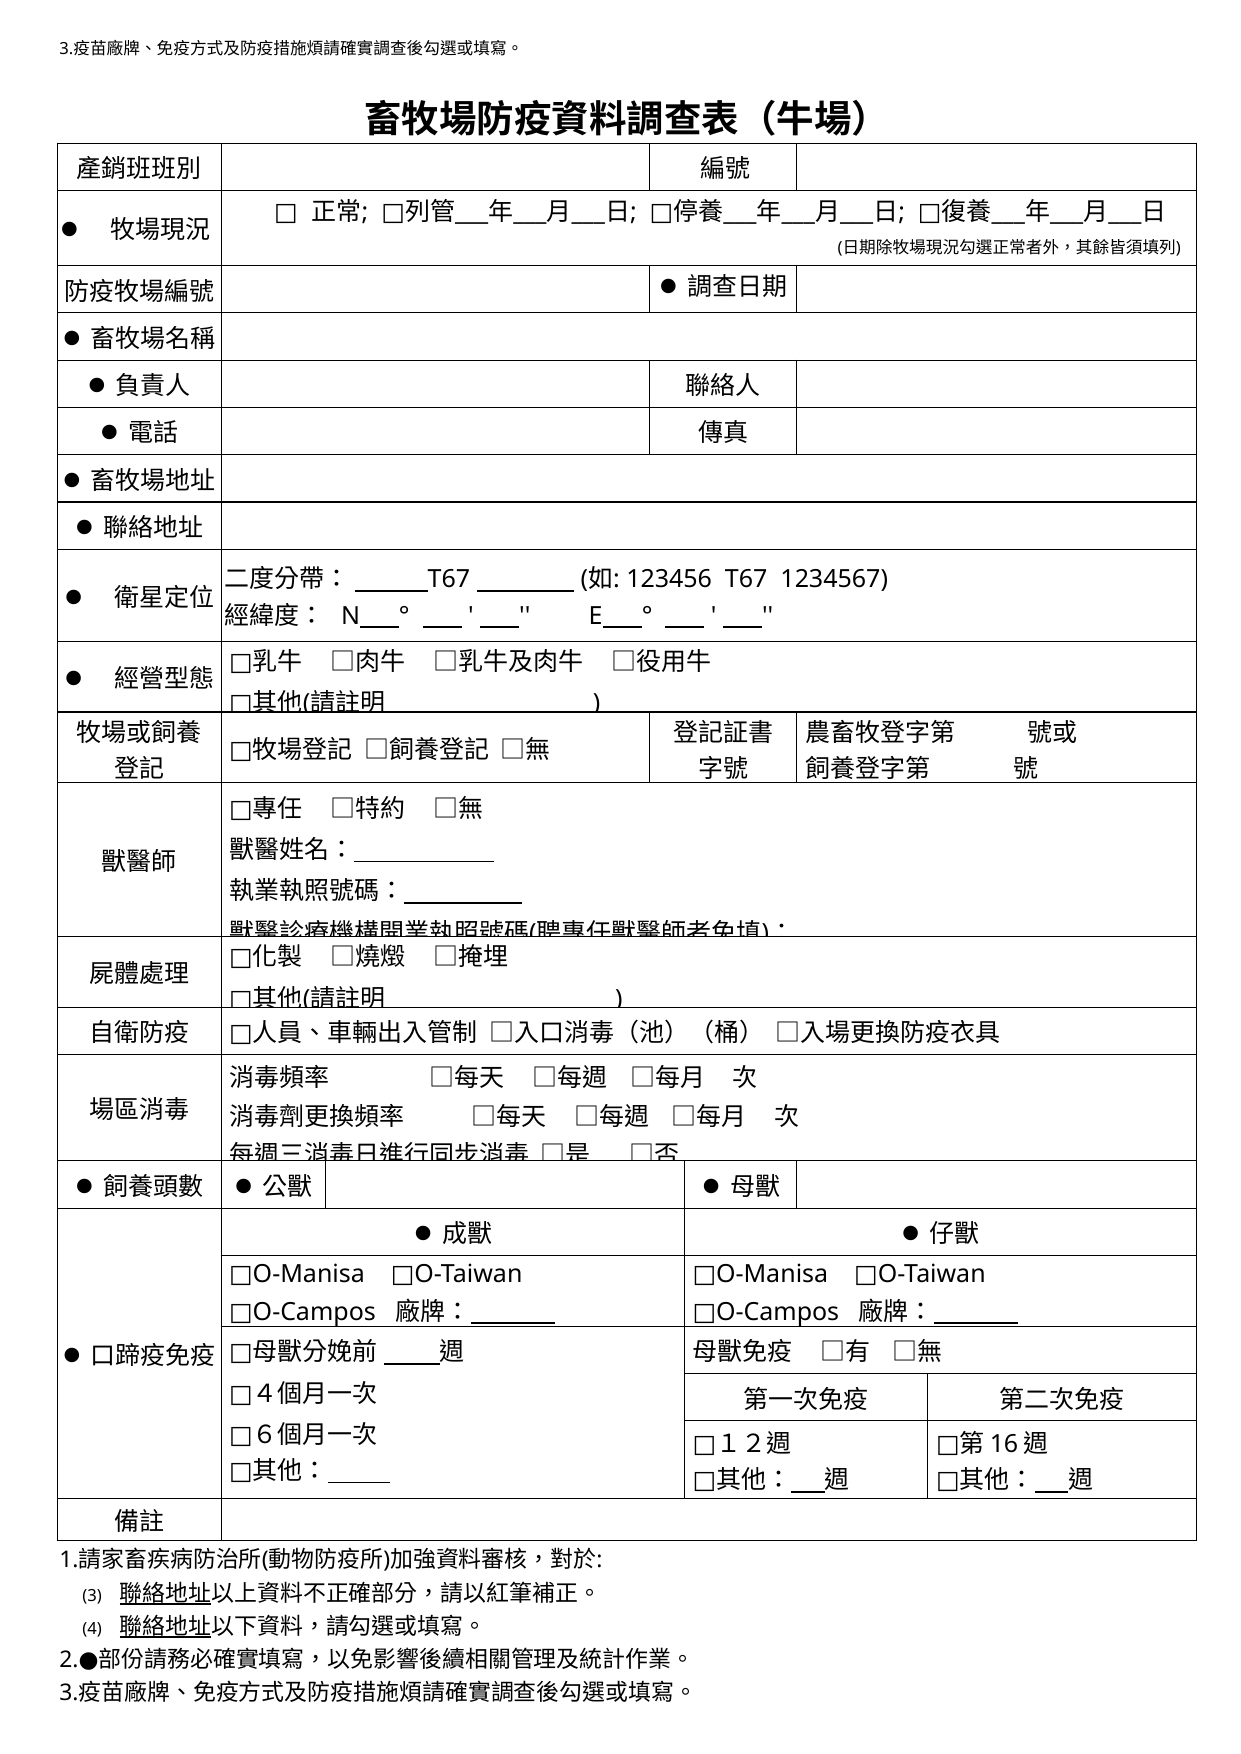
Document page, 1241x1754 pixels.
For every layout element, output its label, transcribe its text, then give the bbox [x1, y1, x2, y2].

table_cell 登記証書 字號 [650, 713, 796, 782]
text 3.疫苗廠牌、免疫方式及防疫措施煩請確實調查後勾選或填寫。 [59, 35, 1194, 60]
list 聯絡地址以下資料，請勾選或填寫。 [82, 1608, 1194, 1641]
table_cell 口蹄疫免疫 [58, 1209, 221, 1498]
table_cell [222, 313, 1196, 359]
table_cell [222, 1499, 1196, 1540]
table_cell □１２週 □其他： 週 [685, 1421, 927, 1498]
table_cell 屍體處理 [58, 937, 221, 1007]
table_cell □專任 □特約 □無 獸醫姓名： 執業執照號碼： 獸醫診療機構開業執照號碼(聘專任獸醫師者免填)： [222, 783, 1196, 936]
table_cell □乳牛 □肉牛 □乳牛及肉牛 □役用牛 □其他(請註明 ) [222, 642, 1196, 711]
table_cell □O-Manisa □O-Taiwan □O-Campos 廠牌： [222, 1256, 684, 1326]
table_cell □第16週 □其他： 週 [928, 1421, 1196, 1498]
table_cell 聯絡地址 [58, 503, 221, 549]
table_header 產銷班班別 [58, 144, 221, 190]
table_cell 牧場或飼養 登記 [58, 713, 221, 782]
table_cell 成獸 [222, 1209, 684, 1255]
table_cell 公獸 [222, 1161, 325, 1208]
table_cell [326, 1161, 684, 1208]
table_cell 聯絡人 [650, 361, 796, 407]
table_cell [222, 361, 649, 407]
text 畜牧場防疫資料調查表（牛場） [59, 88, 1194, 143]
table_cell 負責人 [58, 361, 221, 407]
table_cell 防疫牧場編號 [58, 266, 221, 312]
table_cell [222, 266, 649, 312]
text 3.疫苗廠牌、免疫方式及防疫措施煩請確實調查後勾選或填寫。 [59, 1674, 1194, 1708]
table_cell 經營型態 [58, 642, 221, 711]
table_cell 畜牧場名稱 [58, 313, 221, 359]
table_cell 牧場現況 [58, 191, 221, 265]
table_cell 傳真 [650, 408, 796, 454]
table_cell 獸醫師 [58, 783, 221, 936]
table_cell □人員、車輛出入管制 □入口消毒（池）（桶） □入場更換防疫衣具 [222, 1008, 1196, 1054]
text 1.請家畜疾病防治所(動物防疫所)加強資料審核，對於: [59, 1541, 1194, 1574]
table_cell 二度分帶： T67 (如: 123456 T67 1234567) 經緯度： N ° ' '' E ° ' '' [222, 550, 1196, 641]
table_cell 第一次免疫 [685, 1374, 927, 1420]
table_cell 母獸 [685, 1161, 796, 1208]
table_cell □O-Manisa □O-Taiwan □O-Campos 廠牌： [685, 1256, 1196, 1326]
table_cell 消毒頻率 □每天 □每週 □每月 次 消毒劑更換頻率 □每天 □每週 □每月 次 每週三消毒日進行同步消毒 □是 □否 [222, 1055, 1196, 1160]
table_cell □牧場登記 □飼養登記 □無 [222, 713, 649, 782]
table_cell 調查日期 [650, 266, 796, 312]
table_cell 飼養頭數 [58, 1161, 221, 1208]
table_cell □化製 □燒燬 □掩埋 □其他(請註明 ) [222, 937, 1196, 1007]
table_cell [222, 503, 1196, 549]
table_cell [797, 266, 1196, 312]
table_cell [222, 455, 1196, 501]
text 2.●部份請務必確實填寫，以免影響後續相關管理及統計作業。 [59, 1641, 1194, 1674]
table_cell 電話 [58, 408, 221, 454]
list 聯絡地址以上資料不正確部分，請以紅筆補正。 [82, 1574, 1194, 1608]
table_cell 備註 [58, 1499, 221, 1540]
table_cell 仔獸 [685, 1209, 1196, 1255]
table_cell [797, 361, 1196, 407]
table_cell [797, 1161, 1196, 1208]
table_cell 農畜牧登字第 號或 飼養登字第 號 [797, 713, 1196, 782]
table_cell [797, 408, 1196, 454]
table_cell 畜牧場地址 [58, 455, 221, 501]
table_cell 第二次免疫 [928, 1374, 1196, 1420]
table_cell 正常; □列管___年___月___日; □停養___年___月___日; □復養___年___月___日 (日期除牧場現況勾選正常者外，其餘皆須填列) [222, 191, 1196, 265]
table_header [797, 144, 1196, 190]
table_cell 母獸免疫 □有 □無 [685, 1327, 1196, 1373]
table_cell 衛星定位 [58, 550, 221, 641]
table_header 編號 [650, 144, 796, 190]
table_cell 自衛防疫 [58, 1008, 221, 1054]
table_cell 場區消毒 [58, 1055, 221, 1160]
table_header [222, 144, 649, 190]
table_cell □母獸分娩前 週 □４個月一次 □６個月一次 □其他： [222, 1327, 684, 1498]
table_cell [222, 408, 649, 454]
